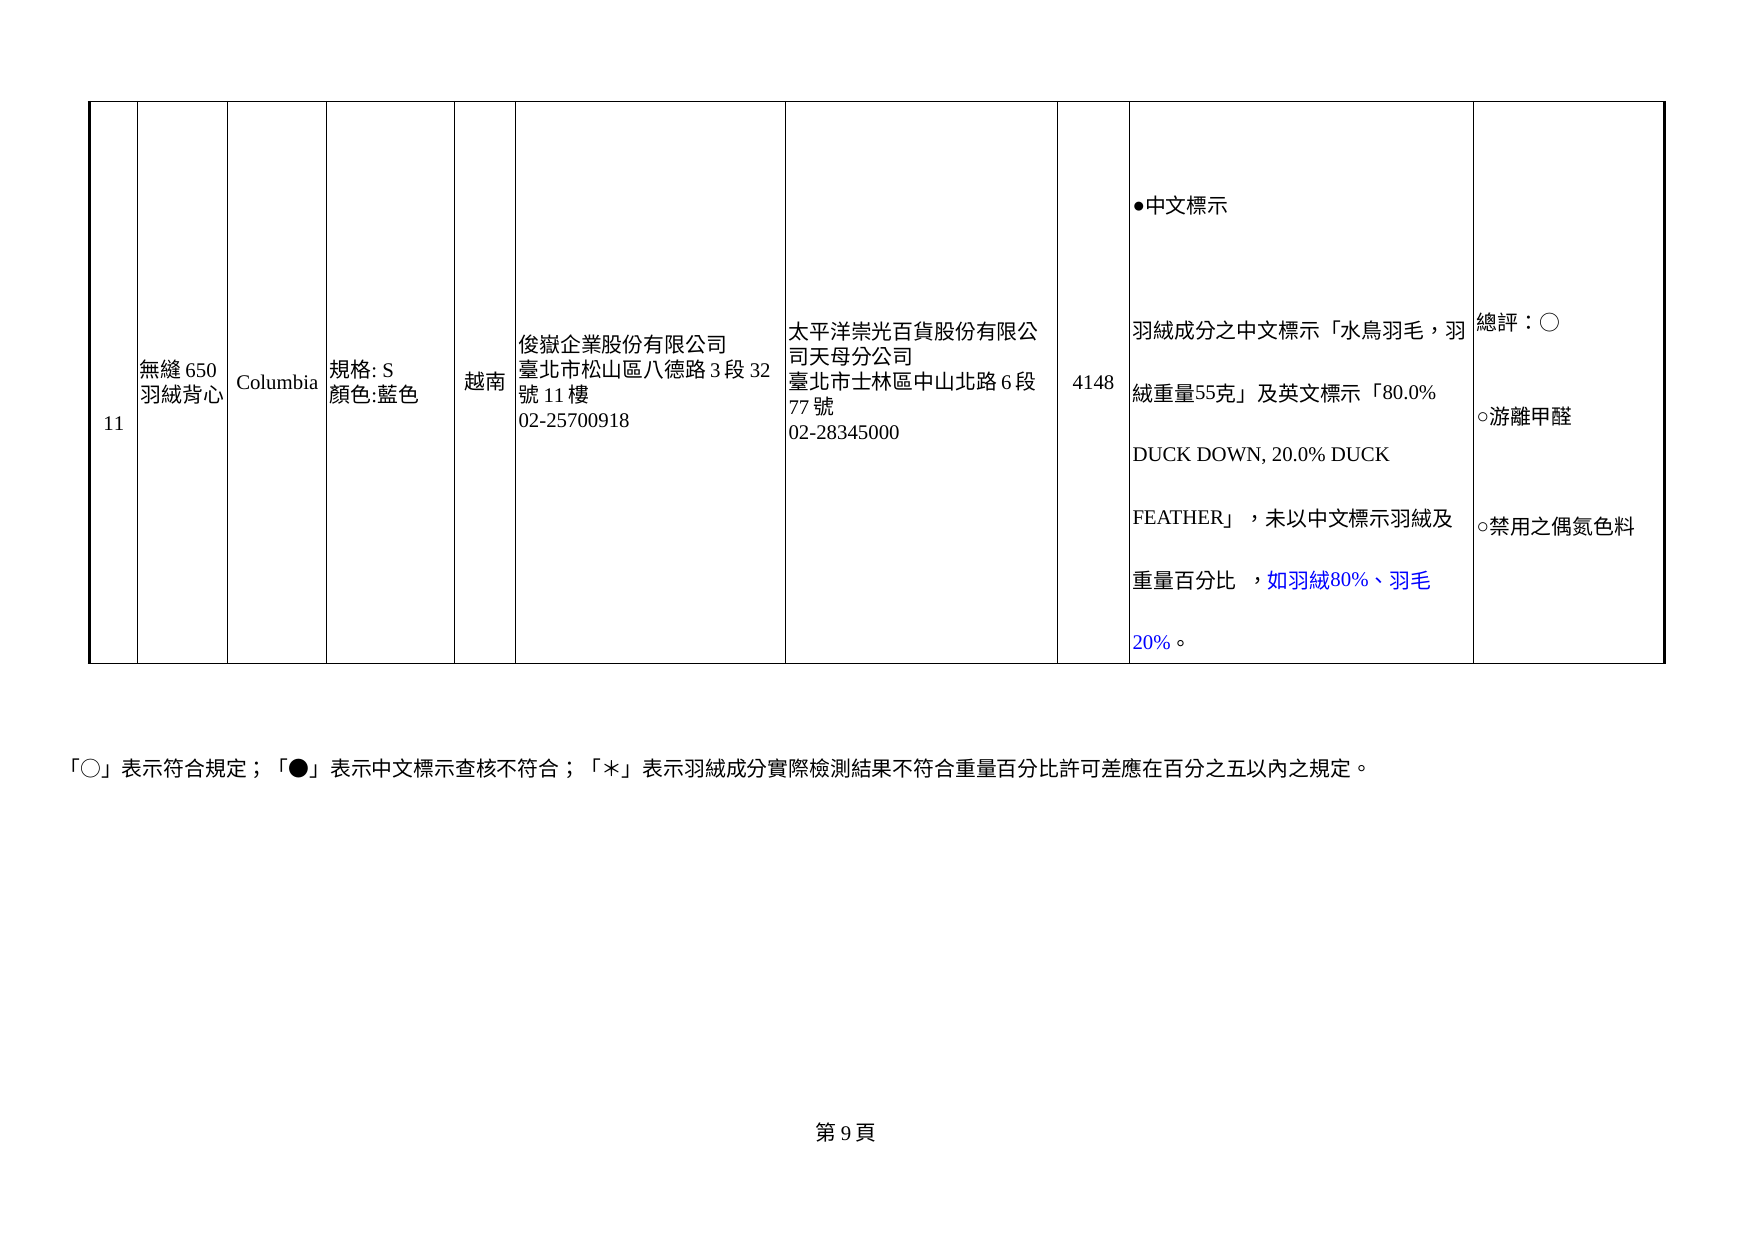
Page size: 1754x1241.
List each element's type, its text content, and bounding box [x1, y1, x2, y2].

table_cell 無縫650羽絨背心 [138, 102, 227, 663]
table_cell 俊嶽企業股份有限公司 臺北市松山區八德路3段32號11樓 02-25700918 [516, 102, 785, 663]
table_cell Columbia [228, 102, 326, 663]
table_cell 越南 [455, 102, 515, 663]
table_cell ●中文標示 羽絨成分之中文標示「水鳥羽毛，羽絨重量55克」及英文標示「80.0% DUCK DOWN, 20.0% DUCK FEATHER」，未以中文標示羽絨及重量百分比 ，如羽絨80%、羽毛20%。 [1130, 102, 1473, 663]
table_cell 規格: S 顏色:藍色 [327, 102, 454, 663]
table_cell 11 [91, 102, 137, 663]
table_cell 太平洋崇光百貨股份有限公司天母分公司 臺北市士林區中山北路6段77號 02-28345000 [786, 102, 1057, 663]
text 「○」表示符合規定；「●」表示中文標示查核不符合；「＊」表示羽絨成分實際檢測結果不符合重量百分比許可差應在百分之五以內之規定。 [59, 726, 1695, 788]
table_cell 4148 [1058, 102, 1129, 663]
table_cell 總評：○ ○游離甲醛 ○禁用之偶氮色料 [1474, 102, 1663, 663]
